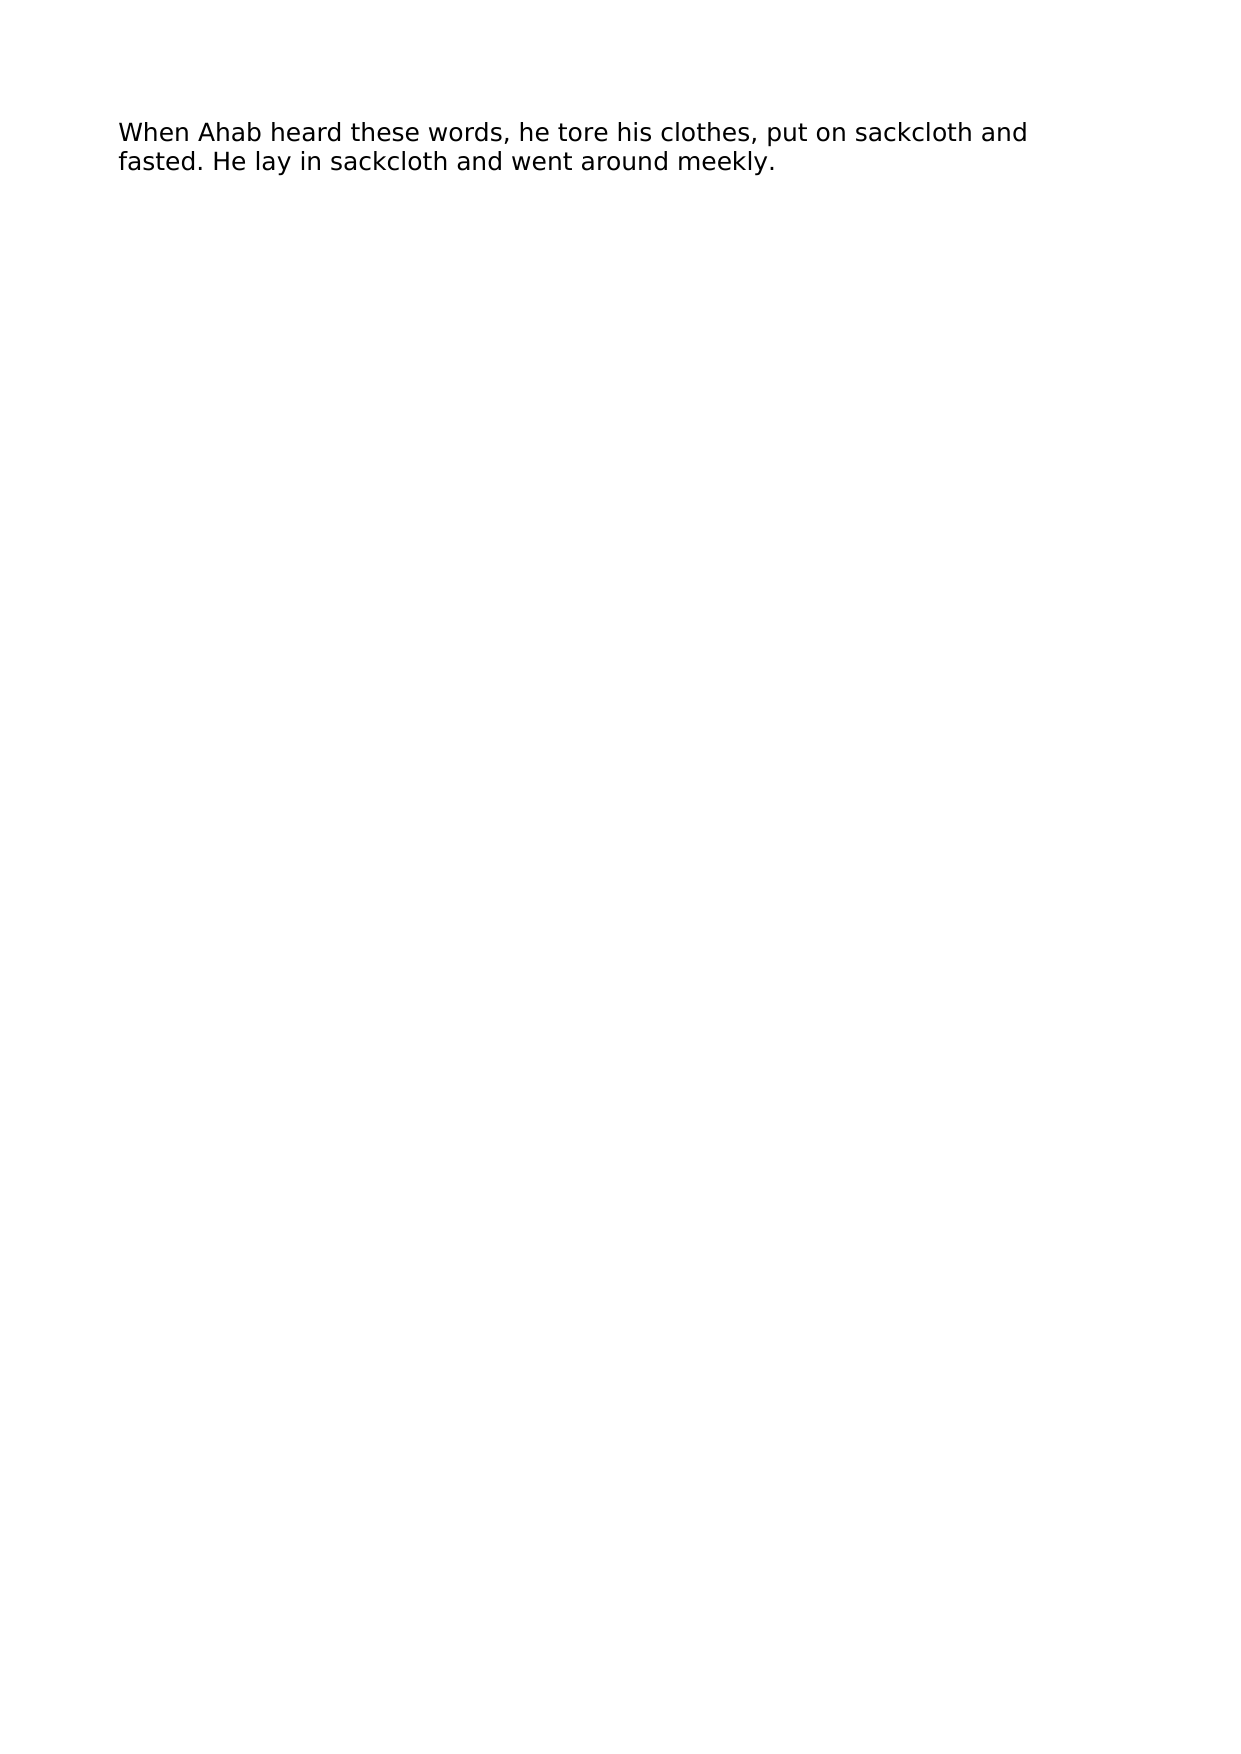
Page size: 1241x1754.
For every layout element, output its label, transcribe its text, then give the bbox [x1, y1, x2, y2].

text When Ahab heard these words, he tore his clothes, put on sackcloth and fasted. He lay in sackcloth and went around meekly. [118, 118, 1122, 176]
